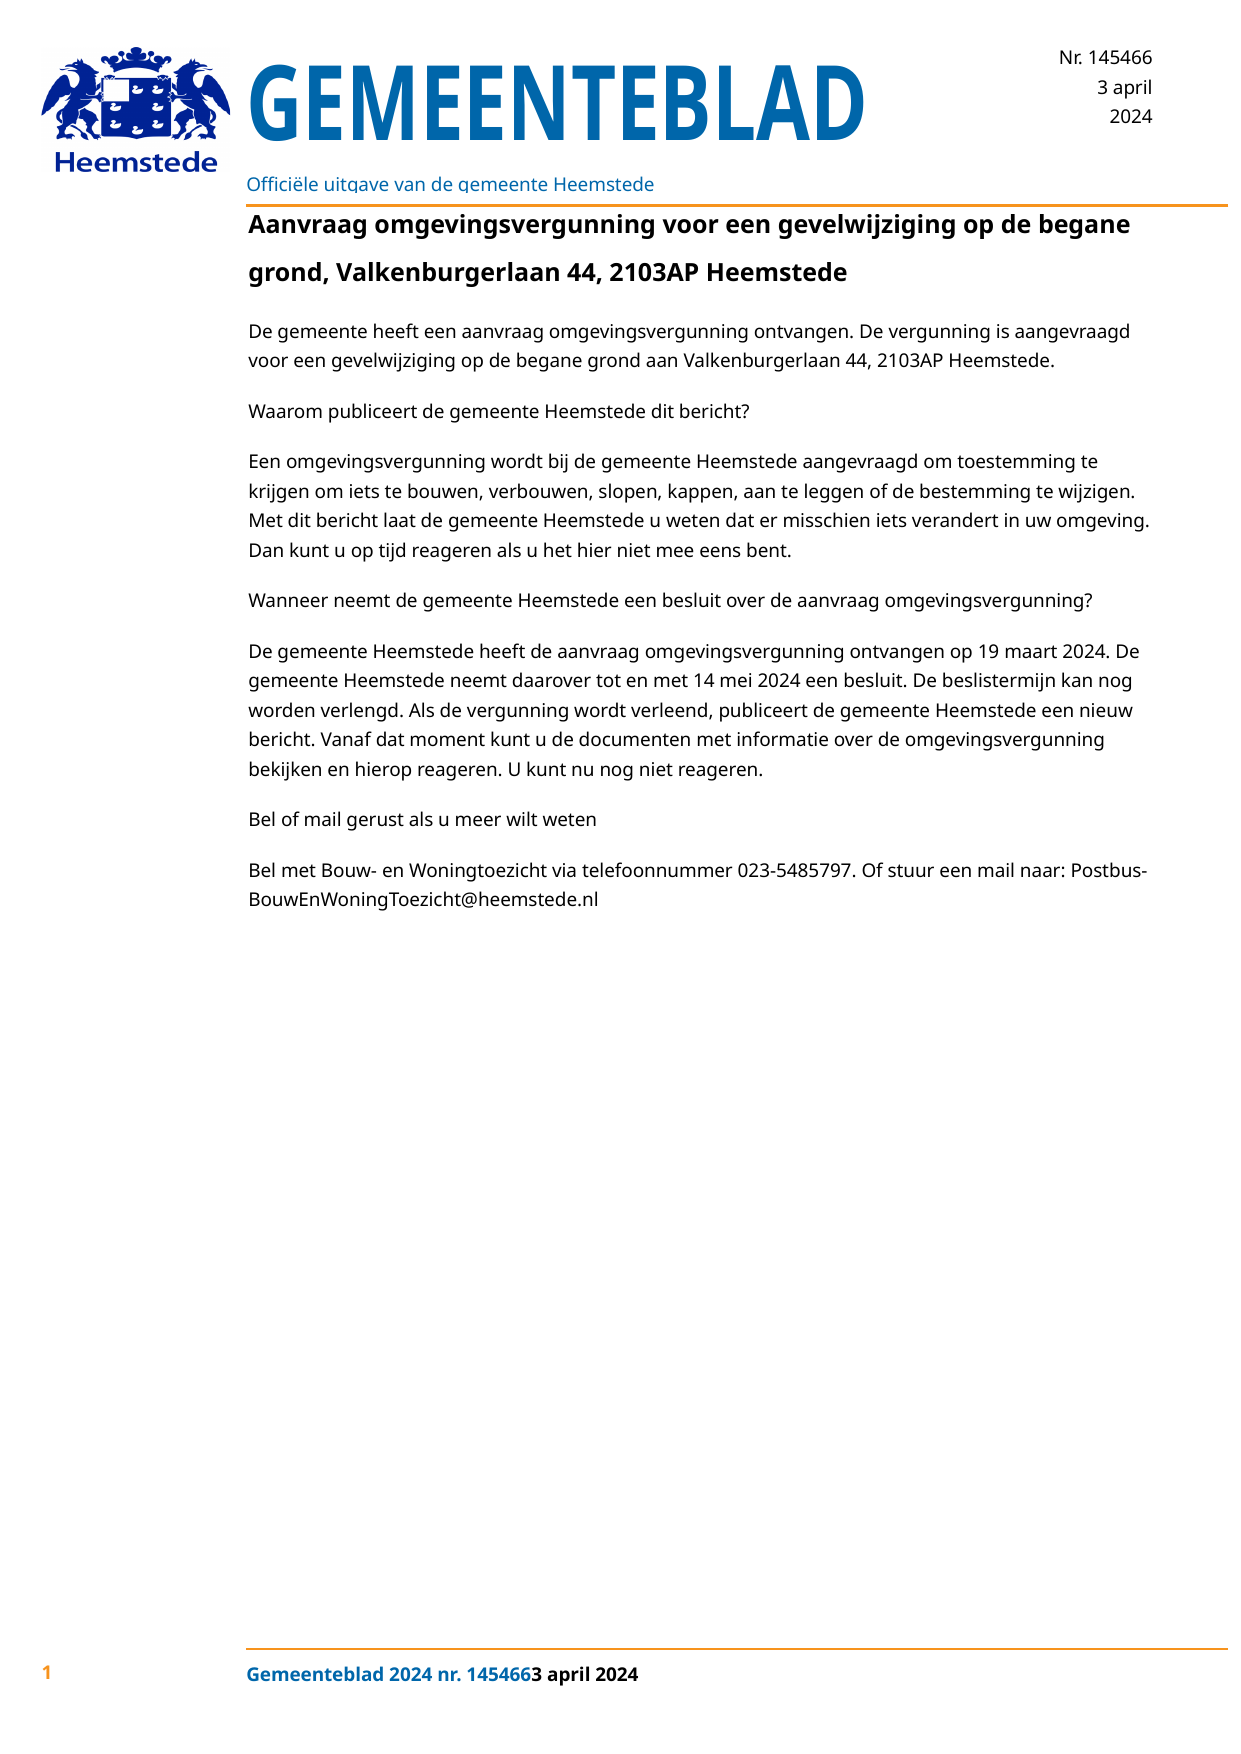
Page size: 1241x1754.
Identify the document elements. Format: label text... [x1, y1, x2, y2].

text Bel met Bouw- en Woningtoezicht via telefoonnummer 023-5485797. Of stuur een mail naar: Postbus-BouwEnWoningToezicht@heemstede.nl [248, 857, 1152, 912]
text Waarom publiceert de gemeente Heemstede dit bericht? [248, 398, 1152, 424]
text De gemeente heeft een aanvraag omgevingsvergunning ontvangen. De vergunning is aangevraagd voor een gevelwijziging op de begane grond aan Valkenburgerlaan 44, 2103AP Heemstede. [248, 318, 1152, 373]
text Een omgevingsvergunning wordt bij de gemeente Heemstede aangevraagd om toestemming te krijgen om iets te bouwen, verbouwen, slopen, kappen, aan te leggen of de bestemming te wijzigen. Met dit bericht laat de gemeente Heemstede u weten dat er misschien iets verandert in uw omgeving. Dan kunt u op tijd reageren als u het hier niet mee eens bent. [248, 448, 1152, 563]
text Bel of mail gerust als u meer wilt weten [248, 807, 1152, 832]
text Wanneer neemt de gemeente Heemstede een besluit over de aanvraag omgevingsvergunning? [248, 587, 1152, 613]
text Aanvraag omgevingsvergunning voor een gevelwijziging op de begane grond, Valkenburgerlaan 44, 2103AP Heemstede [248, 207, 1152, 288]
picture [41, 47, 231, 172]
text De gemeente Heemstede heeft de aanvraag omgevingsvergunning ontvangen op 19 maart 2024. De gemeente Heemstede neemt daarover tot en met 14 mei 2024 een besluit. De beslistermijn kan nog worden verlengd. Als de vergunning wordt verleend, publiceert de gemeente Heemstede een nieuw bericht. Vanaf dat moment kunt u de documenten met informatie over de omgevingsvergunning bekijken en hierop reageren. U kunt nu nog niet reageren. [248, 638, 1152, 782]
